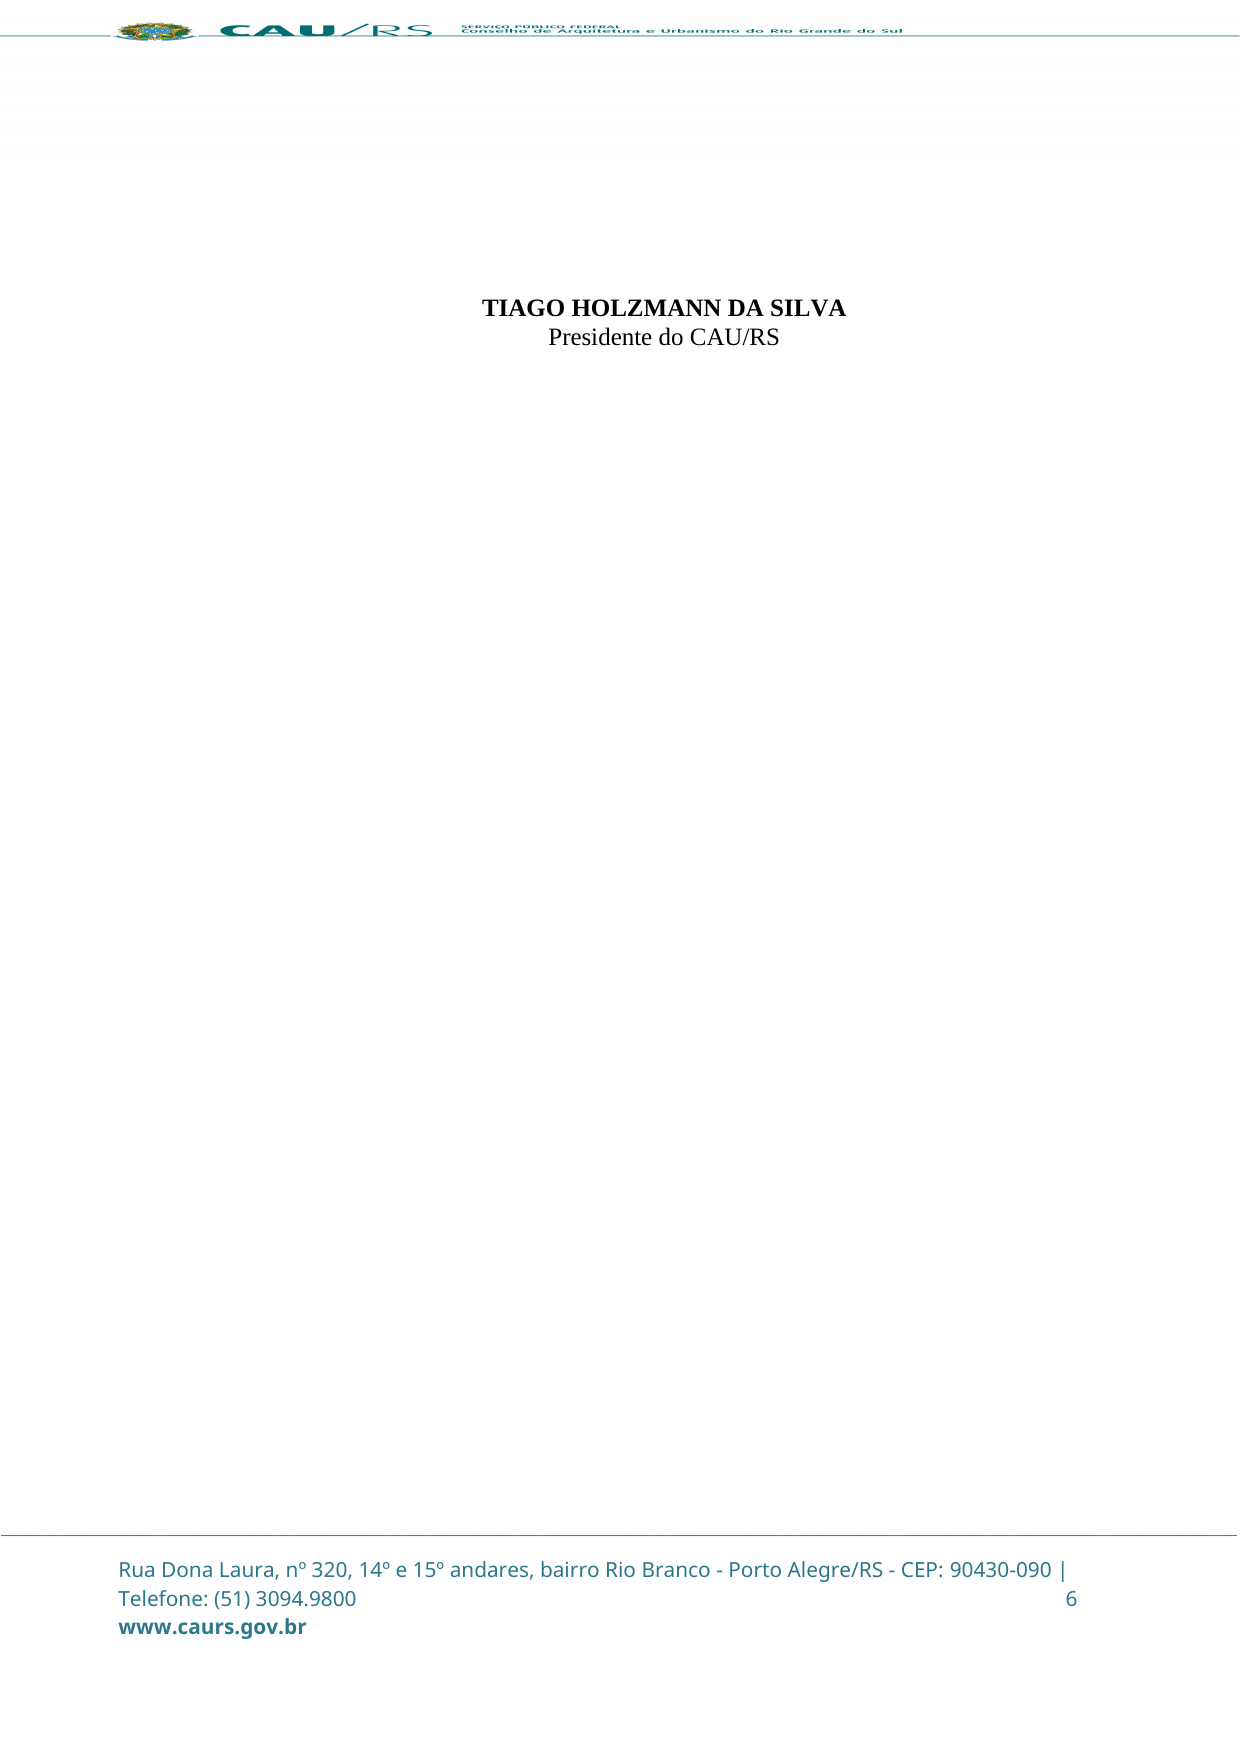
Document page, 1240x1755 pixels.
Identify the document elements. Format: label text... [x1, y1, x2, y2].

text TIAGO HOLZMANN DA SILVA [177, 293, 1151, 322]
text Presidente do CAU/RS [177, 322, 1151, 351]
